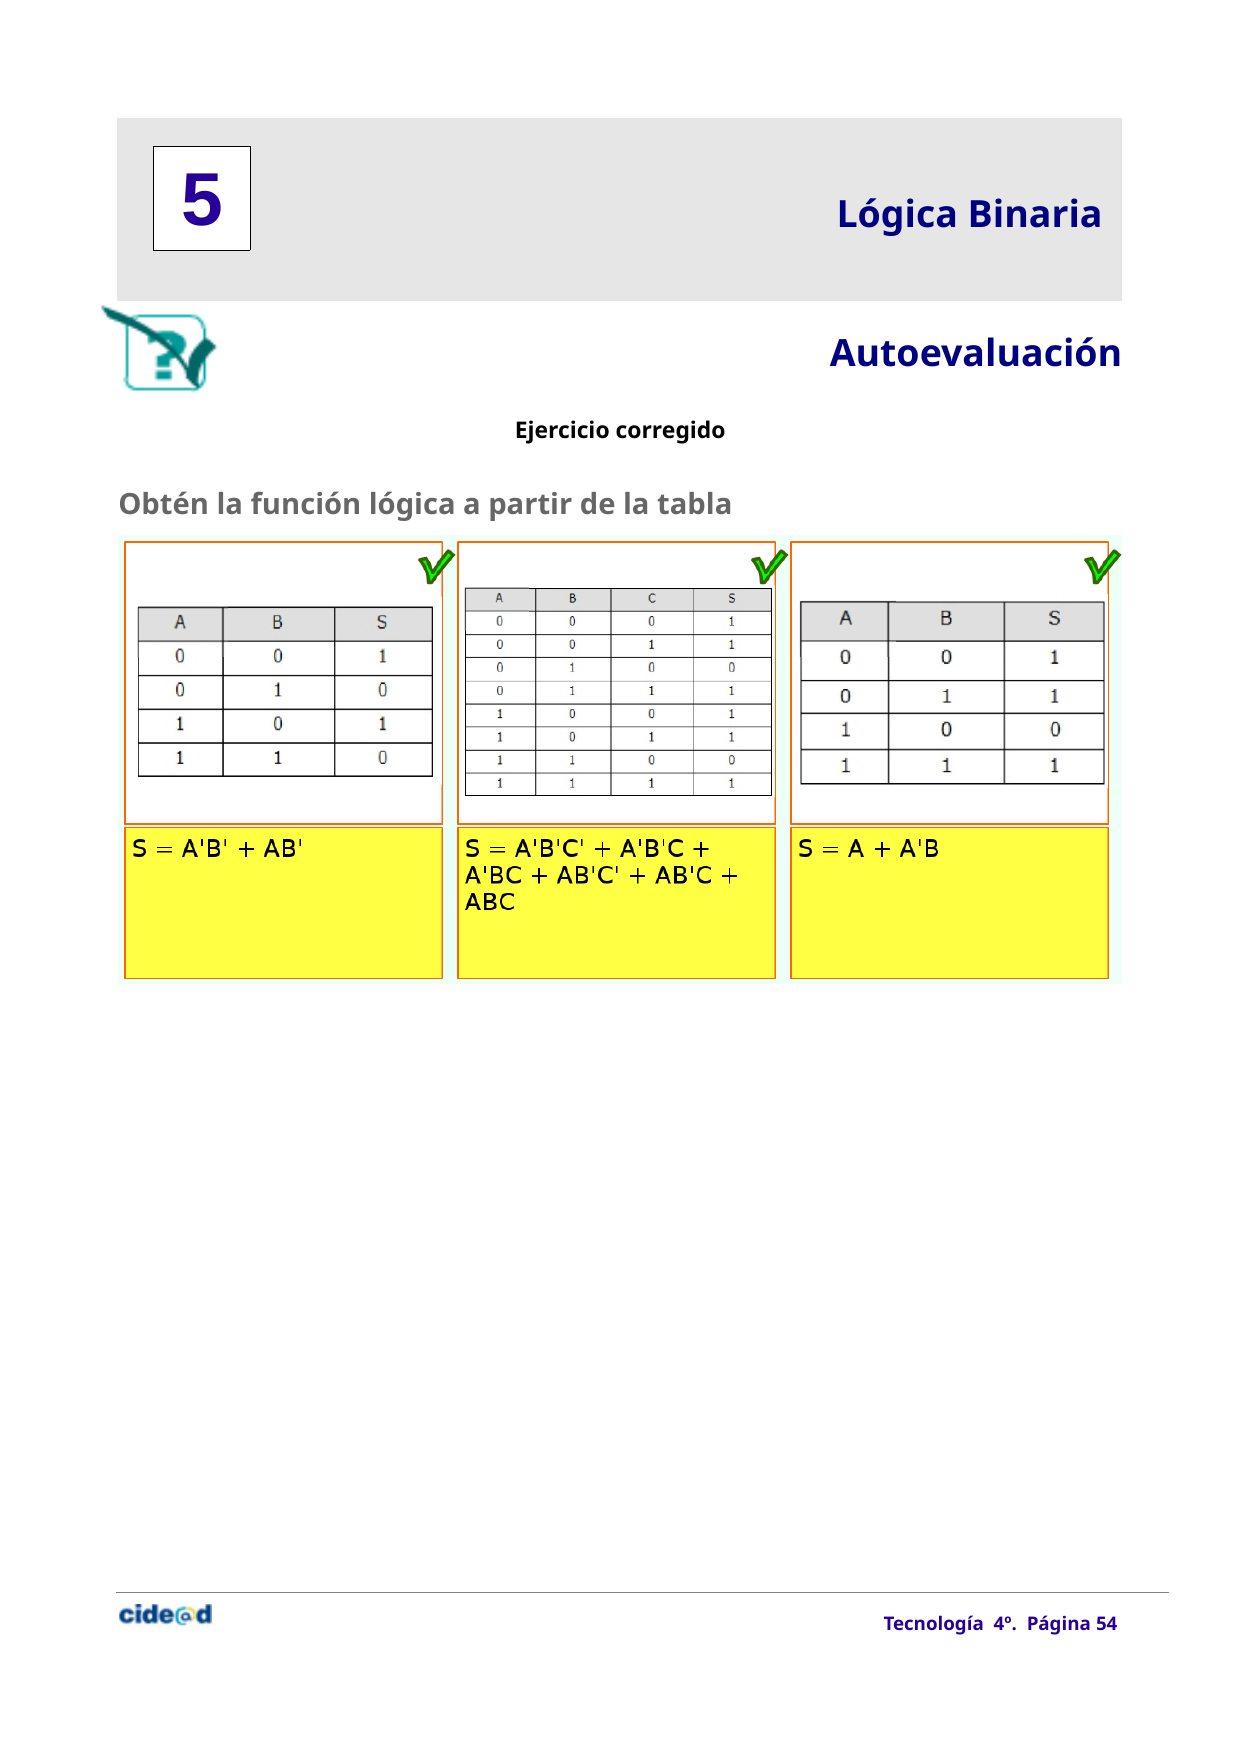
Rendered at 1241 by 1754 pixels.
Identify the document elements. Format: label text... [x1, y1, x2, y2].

picture [100, 304, 221, 400]
subtitle Obtén la función lógica a partir de la tabla [118, 483, 1122, 523]
subtitle Ejercicio corregido [118, 414, 1122, 446]
picture [118, 1604, 212, 1627]
title Autoevaluación [221, 326, 1122, 377]
picture [118, 535, 1123, 984]
